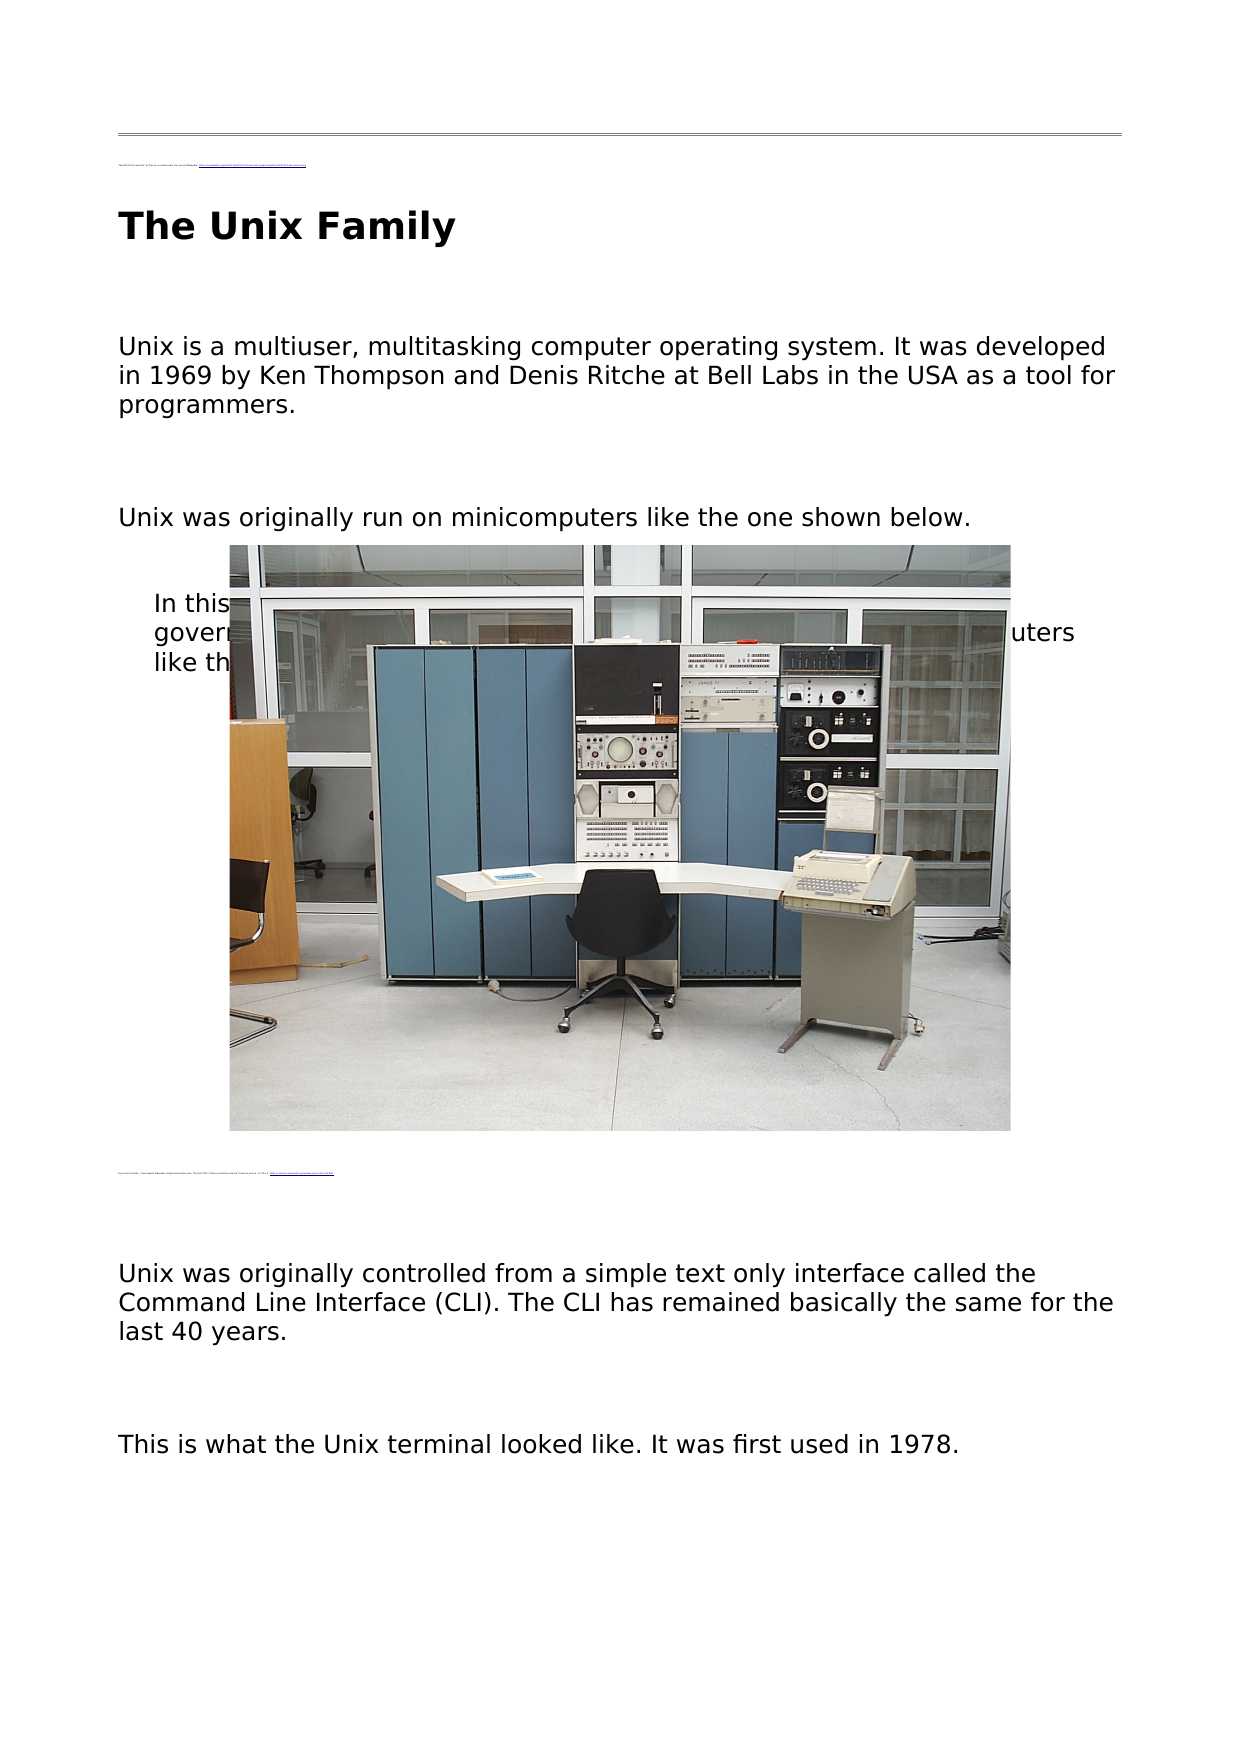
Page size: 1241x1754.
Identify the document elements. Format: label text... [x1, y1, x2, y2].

picture [229, 545, 1011, 1131]
text Unix is a multiuser, multitasking computer operating system. It was developed in 1969 by Ken Thompson and Denis Ritche at Bell Labs in the USA as a tool for programmers. [118, 332, 1122, 419]
text This is what the Unix terminal looked like. It was first used in 1978. [118, 1431, 1122, 1460]
text Unix was originally run on minicomputers like the one shown below. [118, 503, 1122, 533]
table_header In this era, computers where only ever expected to be used by government, academics or in large business environments, as computers like this cost the equivalent of around $500,000 today. [118, 554, 229, 712]
text Unix was originally controlled from a simple text only interface called the Command Line Interface (CLI). The CLI has remained basically the same for the last 40 years. [118, 1259, 1122, 1347]
table_header In this era, computers where only ever expected to be used by government, academics or in large business environments, as computers like this cost the equivalent of around $500,000 today. [1011, 554, 1113, 712]
subtitle The Unix Family [118, 204, 1122, 248]
